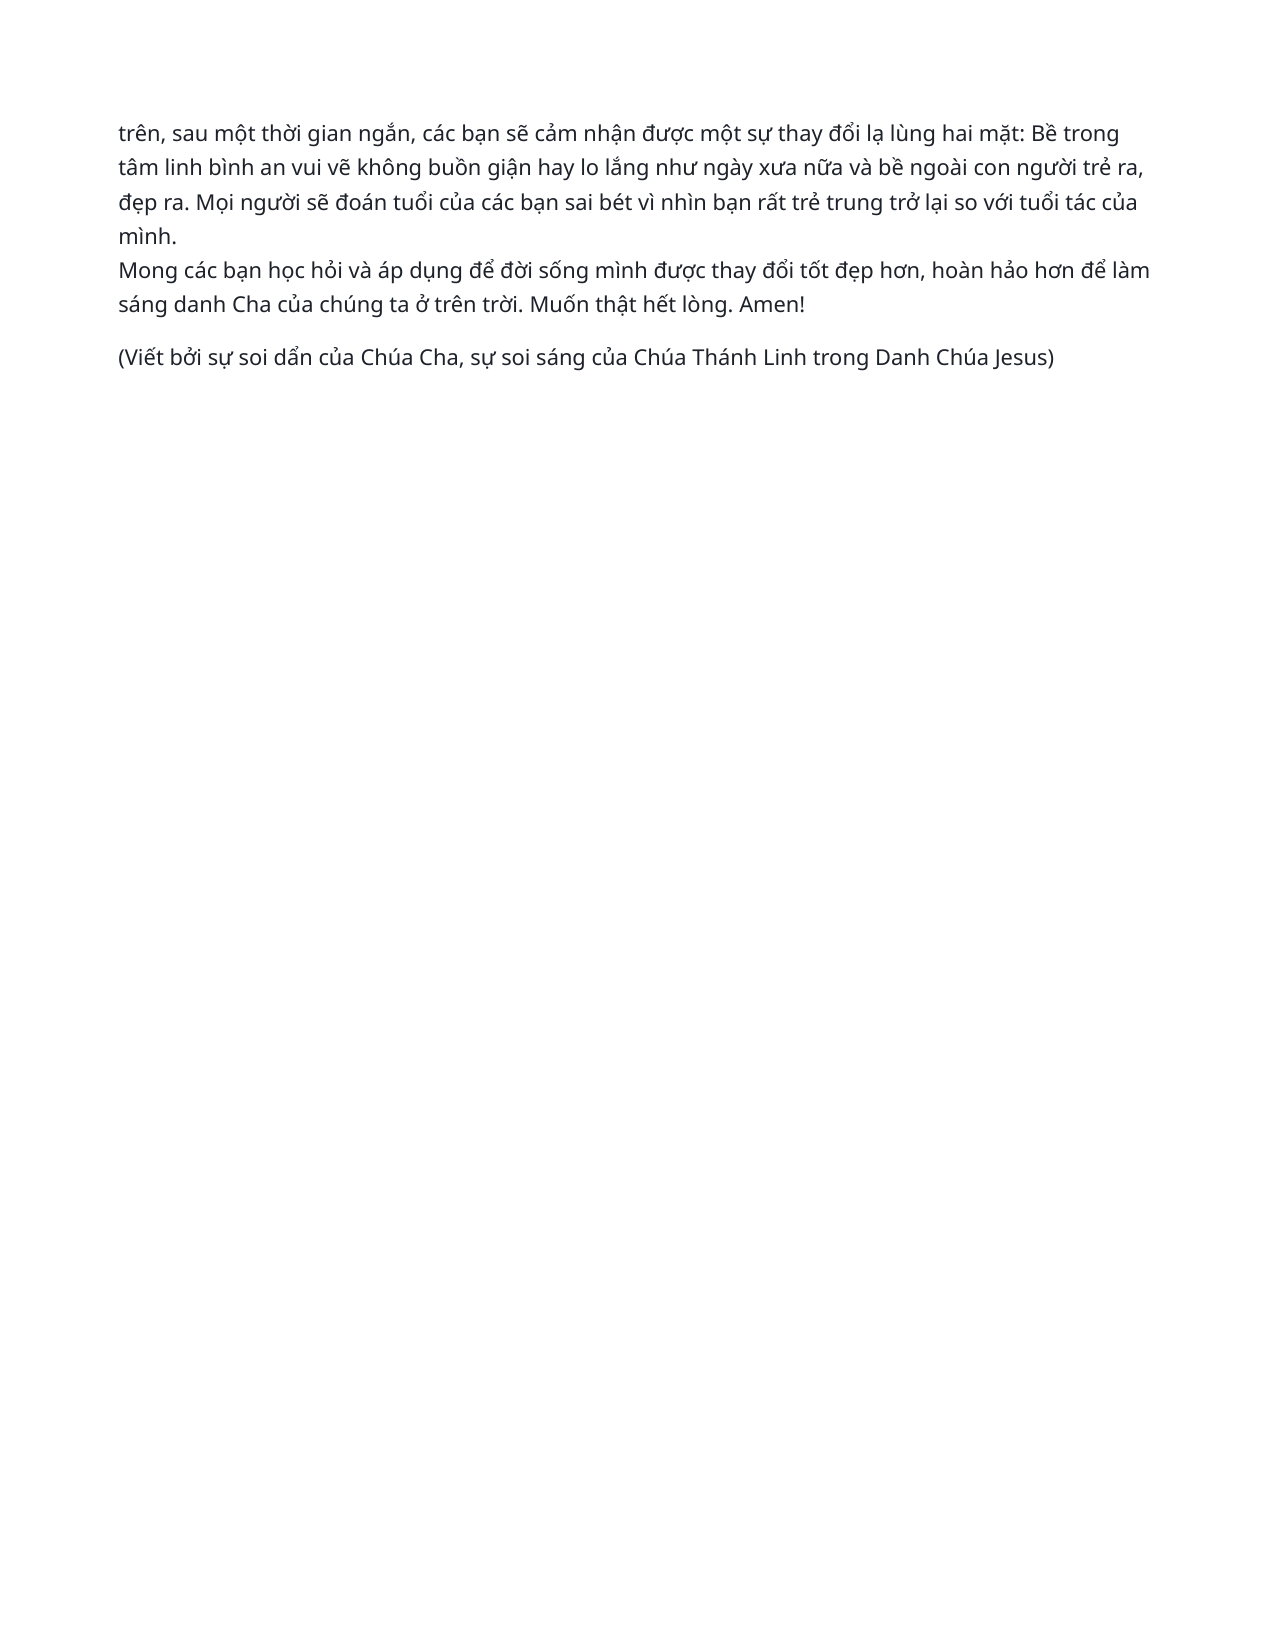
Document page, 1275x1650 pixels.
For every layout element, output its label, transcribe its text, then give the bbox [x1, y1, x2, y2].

text trên, sau một thời gian ngắn, các bạn sẽ cảm nhận được một sự thay đổi lạ lùng hai mặt: Bề trong tâm linh bình an vui vẽ không buồn giận hay lo lắng như ngày xưa nữa và bề ngoài con người trẻ ra, đẹp ra. Mọi người sẽ đoán tuổi của các bạn sai bét vì nhìn bạn rất trẻ trung trở lại so với tuổi tác của mình. Mong các bạn học hỏi và áp dụng để đời sống mình được thay đổi tốt đẹp hơn, hoàn hảo hơn để làm sáng danh Cha của chúng ta ở trên trời. Muốn thật hết lòng. Amen! [118, 118, 1157, 319]
text (Viết bởi sự soi dẩn của Chúa Cha, sự soi sáng của Chúa Thánh Linh trong Danh Chúa Jesus) [118, 342, 1157, 372]
